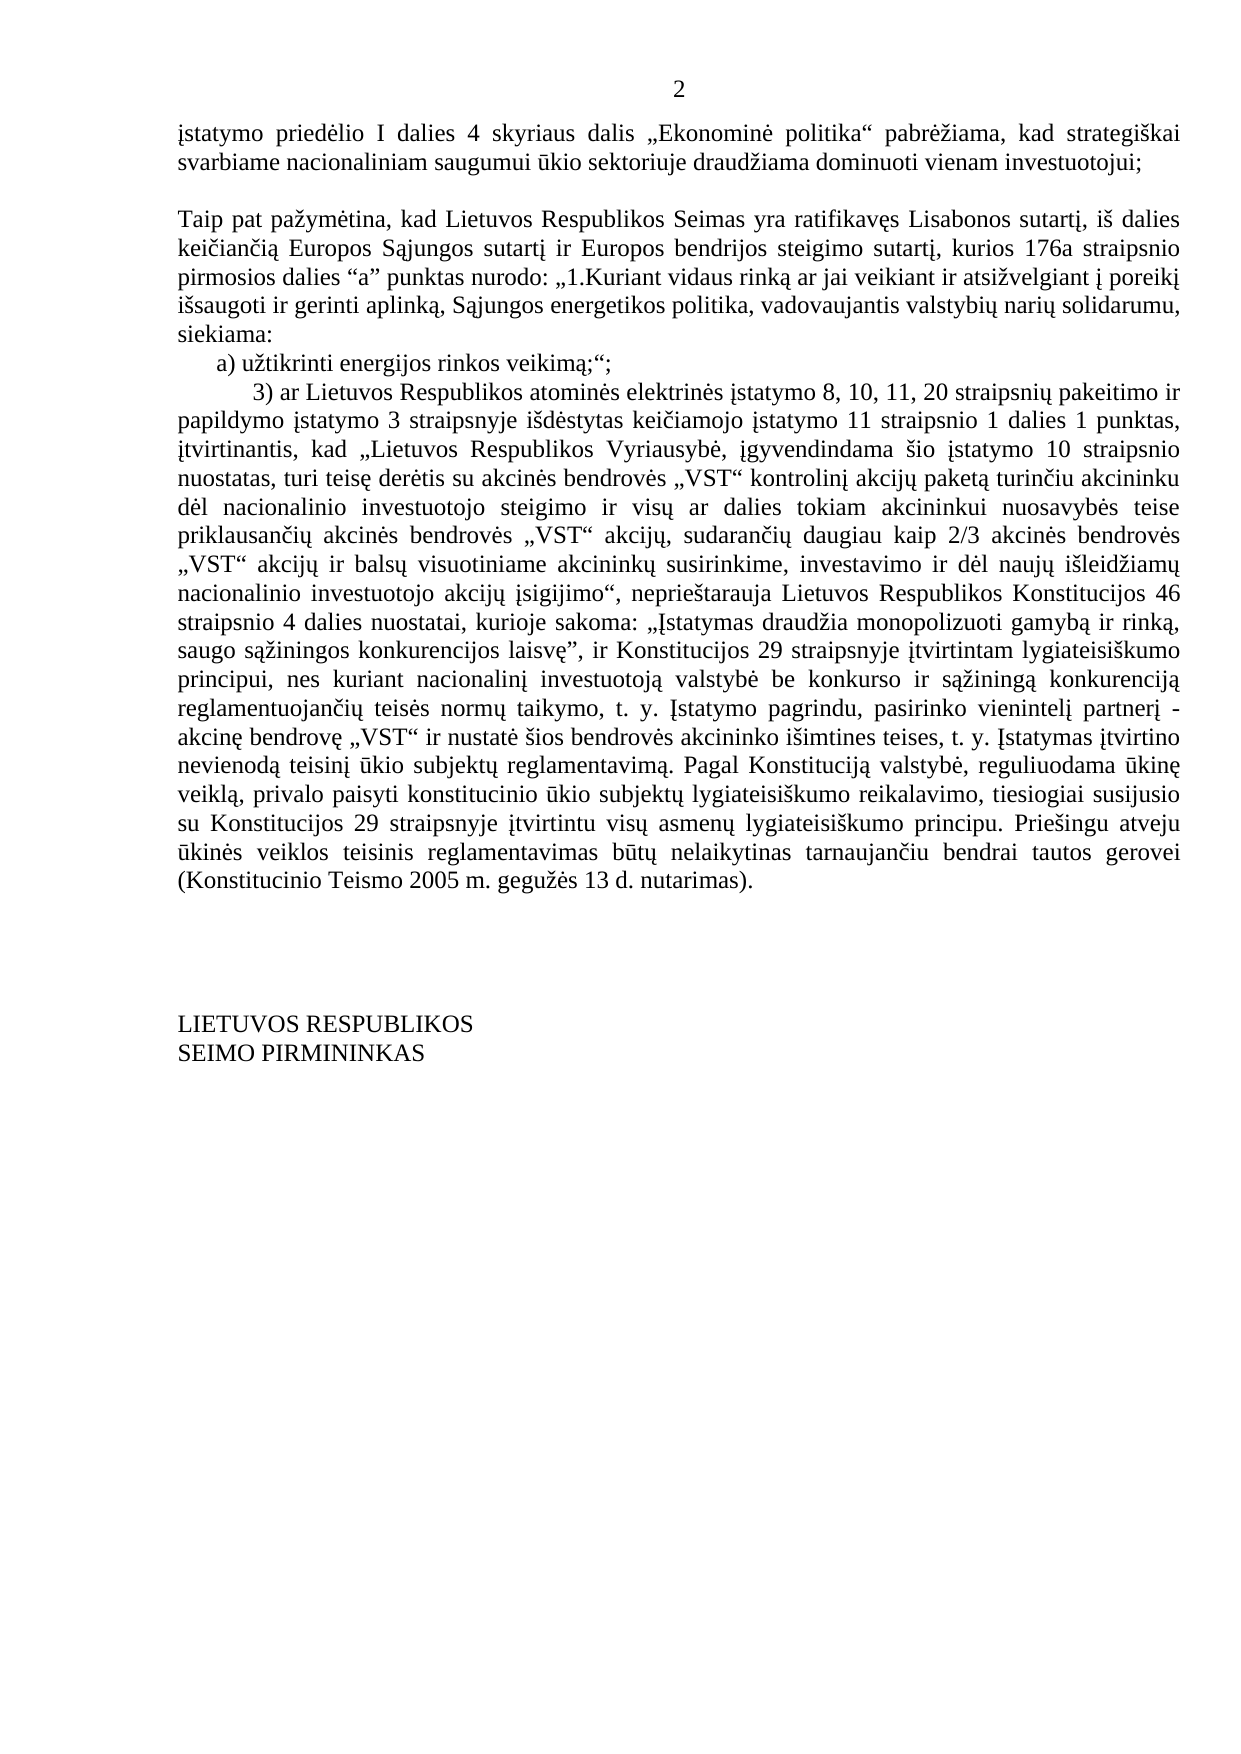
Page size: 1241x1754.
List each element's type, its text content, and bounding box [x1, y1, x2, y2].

text 3) ar Lietuvos Respublikos atominės elektrinės įstatymo 8, 10, 11, 20 straipsnių pakeitimo ir papildymo įstatymo 3 straipsnyje išdėstytas keičiamojo įstatymo 11 straipsnio 1 dalies 1 punktas, įtvirtinantis, kad „Lietuvos Respublikos Vyriausybė, įgyvendindama šio įstatymo 10 straipsnio nuostatas, turi teisę derėtis su akcinės bendrovės „VST“ kontrolinį akcijų paketą turinčiu akcininku dėl nacionalinio investuotojo steigimo ir visų ar dalies tokiam akcininkui nuosavybės teise priklausančių akcinės bendrovės „VST“ akcijų, sudarančių daugiau kaip 2/3 akcinės bendrovės „VST“ akcijų ir balsų visuotiniame akcininkų susirinkime, investavimo ir dėl naujų išleidžiamų nacionalinio investuotojo akcijų įsigijimo“, neprieštarauja Lietuvos Respublikos Konstitucijos 46 straipsnio 4 dalies nuostatai, kurioje sakoma: „Įstatymas draudžia monopolizuoti gamybą ir rinką, saugo sąžiningos konkurencijos laisvę”, ir Konstitucijos 29 straipsnyje įtvirtintam lygiateisiškumo principui, nes kuriant nacionalinį investuotoją valstybė be konkurso ir sąžiningą konkurenciją reglamentuojančių teisės normų taikymo, t. y. Įstatymo pagrindu, pasirinko vienintelį partnerį - akcinę bendrovę „VST“ ir nustatė šios bendrovės akcininko išimtines teises, t. y. Įstatymas įtvirtino nevienodą teisinį ūkio subjektų reglamentavimą. Pagal Konstituciją valstybė, reguliuodama ūkinę veiklą, privalo paisyti konstitucinio ūkio subjektų lygiateisiškumo reikalavimo, tiesiogiai susijusio su Konstitucijos 29 straipsnyje įtvirtintu visų asmenų lygiateisiškumo principu. Priešingu atveju ūkinės veiklos teisinis reglamentavimas būtų nelaikytinas tarnaujančiu bendrai tautos gerovei (Konstitucinio Teismo 2005 m. gegužės 13 d. nutarimas). [177, 377, 1181, 894]
text LIETUVOS RESPUBLIKOS [177, 1009, 1181, 1038]
text SEIMO PIRMININKAS [177, 1038, 1181, 1067]
text a) užtikrinti energijos rinkos veikimą;“; [177, 348, 1181, 377]
text Taip pat pažymėtina, kad Lietuvos Respublikos Seimas yra ratifikavęs Lisabonos sutartį, iš dalies keičiančią Europos Sąjungos sutartį ir Europos bendrijos steigimo sutartį, kurios 176a straipsnio pirmosios dalies “a” punktas nurodo: „1.Kuriant vidaus rinką ar jai veikiant ir atsižvelgiant į poreikį išsaugoti ir gerinti aplinką, Sąjungos energetikos politika, vadovaujantis valstybių narių solidarumu, siekiama: [177, 204, 1181, 348]
text įstatymo priedėlio I dalies 4 skyriaus dalis „Ekonominė politika“ pabrėžiama, kad strategiškai svarbiame nacionaliniam saugumui ūkio sektoriuje draudžiama dominuoti vienam investuotojui; [177, 118, 1181, 176]
